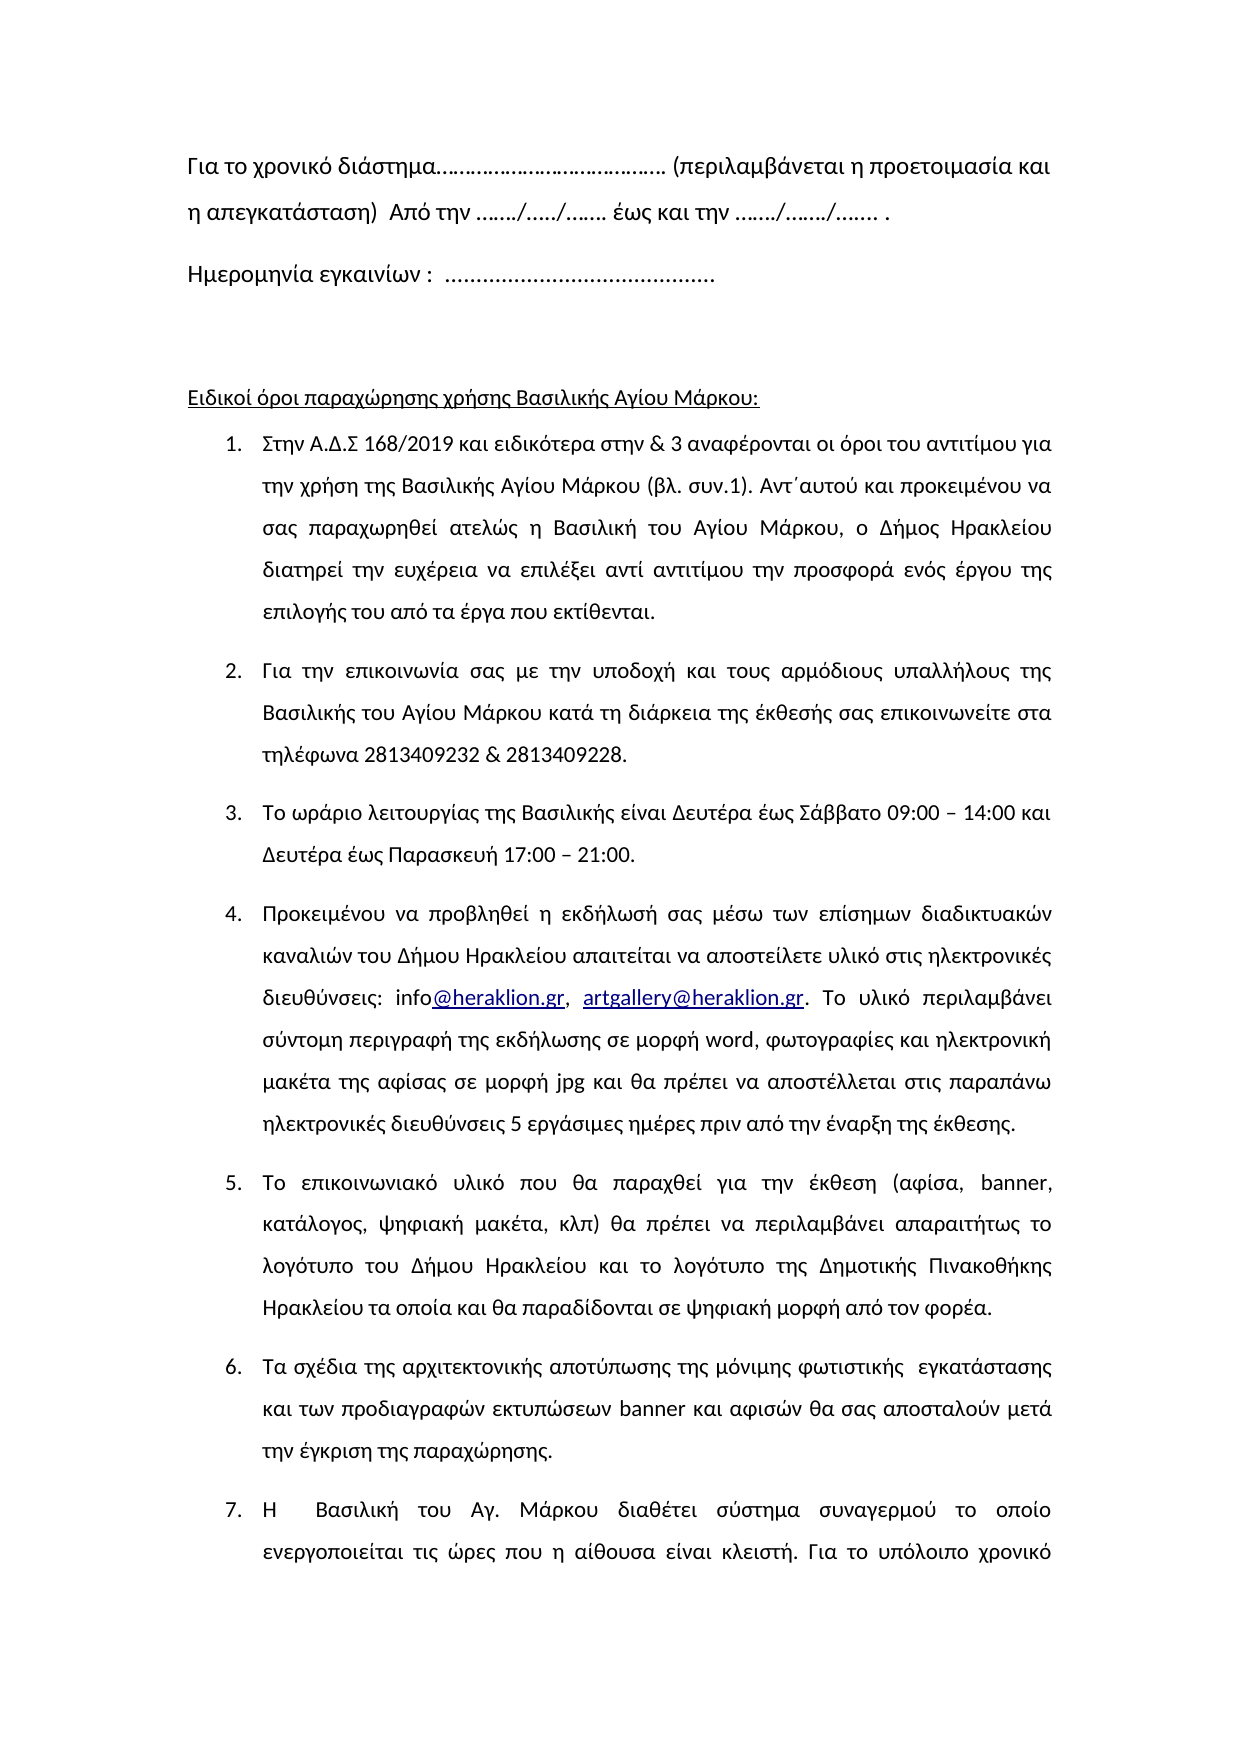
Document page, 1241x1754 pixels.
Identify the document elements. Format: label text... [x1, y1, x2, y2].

list Στην Α.Δ.Σ 168/2019 και ειδικότερα στην & 3 αναφέρονται οι όροι του αντιτίμου για την χρήση της Βασιλικής Αγίου Μάρκου (βλ. συν.1). Αντ΄αυτού και προκειμένου να σας παραχωρηθεί ατελώς η Βασιλική του Αγίου Μάρκου, ο Δήμος Ηρακλείου διατηρεί την ευχέρεια να επιλέξει αντί αντιτίμου την προσφορά ενός έργου της επιλογής του από τα έργα που εκτίθενται. [225, 429, 1053, 625]
list Τα σχέδια της αρχιτεκτονικής αποτύπωσης της μόνιμης φωτιστικής εγκατάστασης και των προδιαγραφών εκτυπώσεων banner και αφισών θα σας αποσταλούν μετά την έγκριση της παραχώρησης. [225, 1352, 1053, 1464]
list Το επικοινωνιακό υλικό που θα παραχθεί για την έκθεση (αφίσα, banner, κατάλογος, ψηφιακή μακέτα, κλπ) θα πρέπει να περιλαμβάνει απαραιτήτως το λογότυπο του Δήμου Ηρακλείου και το λογότυπο της Δημοτικής Πινακοθήκης Ηρακλείου τα οποία και θα παραδίδονται σε ψηφιακή μορφή από τον φορέα. [225, 1168, 1053, 1322]
list Το ωράριο λειτουργίας της Βασιλικής είναι Δευτέρα έως Σάββατο 09:00 – 14:00 και Δευτέρα έως Παρασκευή 17:00 – 21:00. [225, 798, 1053, 868]
list Για την επικοινωνία σας με την υποδοχή και τους αρμόδιους υπαλλήλους της Βασιλικής του Αγίου Μάρκου κατά τη διάρκεια της έκθεσής σας επικοινωνείτε στα τηλέφωνα 2813409232 & 2813409228. [225, 656, 1053, 768]
text Ημερομηνία εγκαινίων : ........................................... [187, 258, 1053, 289]
text Ειδικοί όροι παραχώρησης χρήσης Βασιλικής Αγίου Μάρκου: [187, 383, 1053, 411]
list Η Βασιλική του Αγ. Μάρκου διαθέτει σύστημα συναγερμού το οποίο ενεργοποιείται τις ώρες που η αίθουσα είναι κλειστή. Για το υπόλοιπο χρονικό [225, 1495, 1053, 1565]
text Για το χρονικό διάστημα…………………………………. (περιλαμβάνεται η προετοιμασία και η απεγκατάσταση) Από την ……./…../……. έως και την ……./……./….... . [187, 150, 1053, 226]
list Προκειμένου να προβληθεί η εκδήλωσή σας μέσω των επίσημων διαδικτυακών καναλιών του Δήμου Ηρακλείου απαιτείται να αποστείλετε υλικό στις ηλεκτρονικές διευθύνσεις: info@heraklion.gr, artgallery@heraklion.gr. Το υλικό περιλαμβάνει σύντομη περιγραφή της εκδήλωσης σε μορφή word, φωτογραφίες και ηλεκτρονική μακέτα της αφίσας σε μορφή jpg και θα πρέπει να αποστέλλεται στις παραπάνω ηλεκτρονικές διευθύνσεις 5 εργάσιμες ημέρες πριν από την έναρξη της έκθεσης. [225, 899, 1053, 1137]
